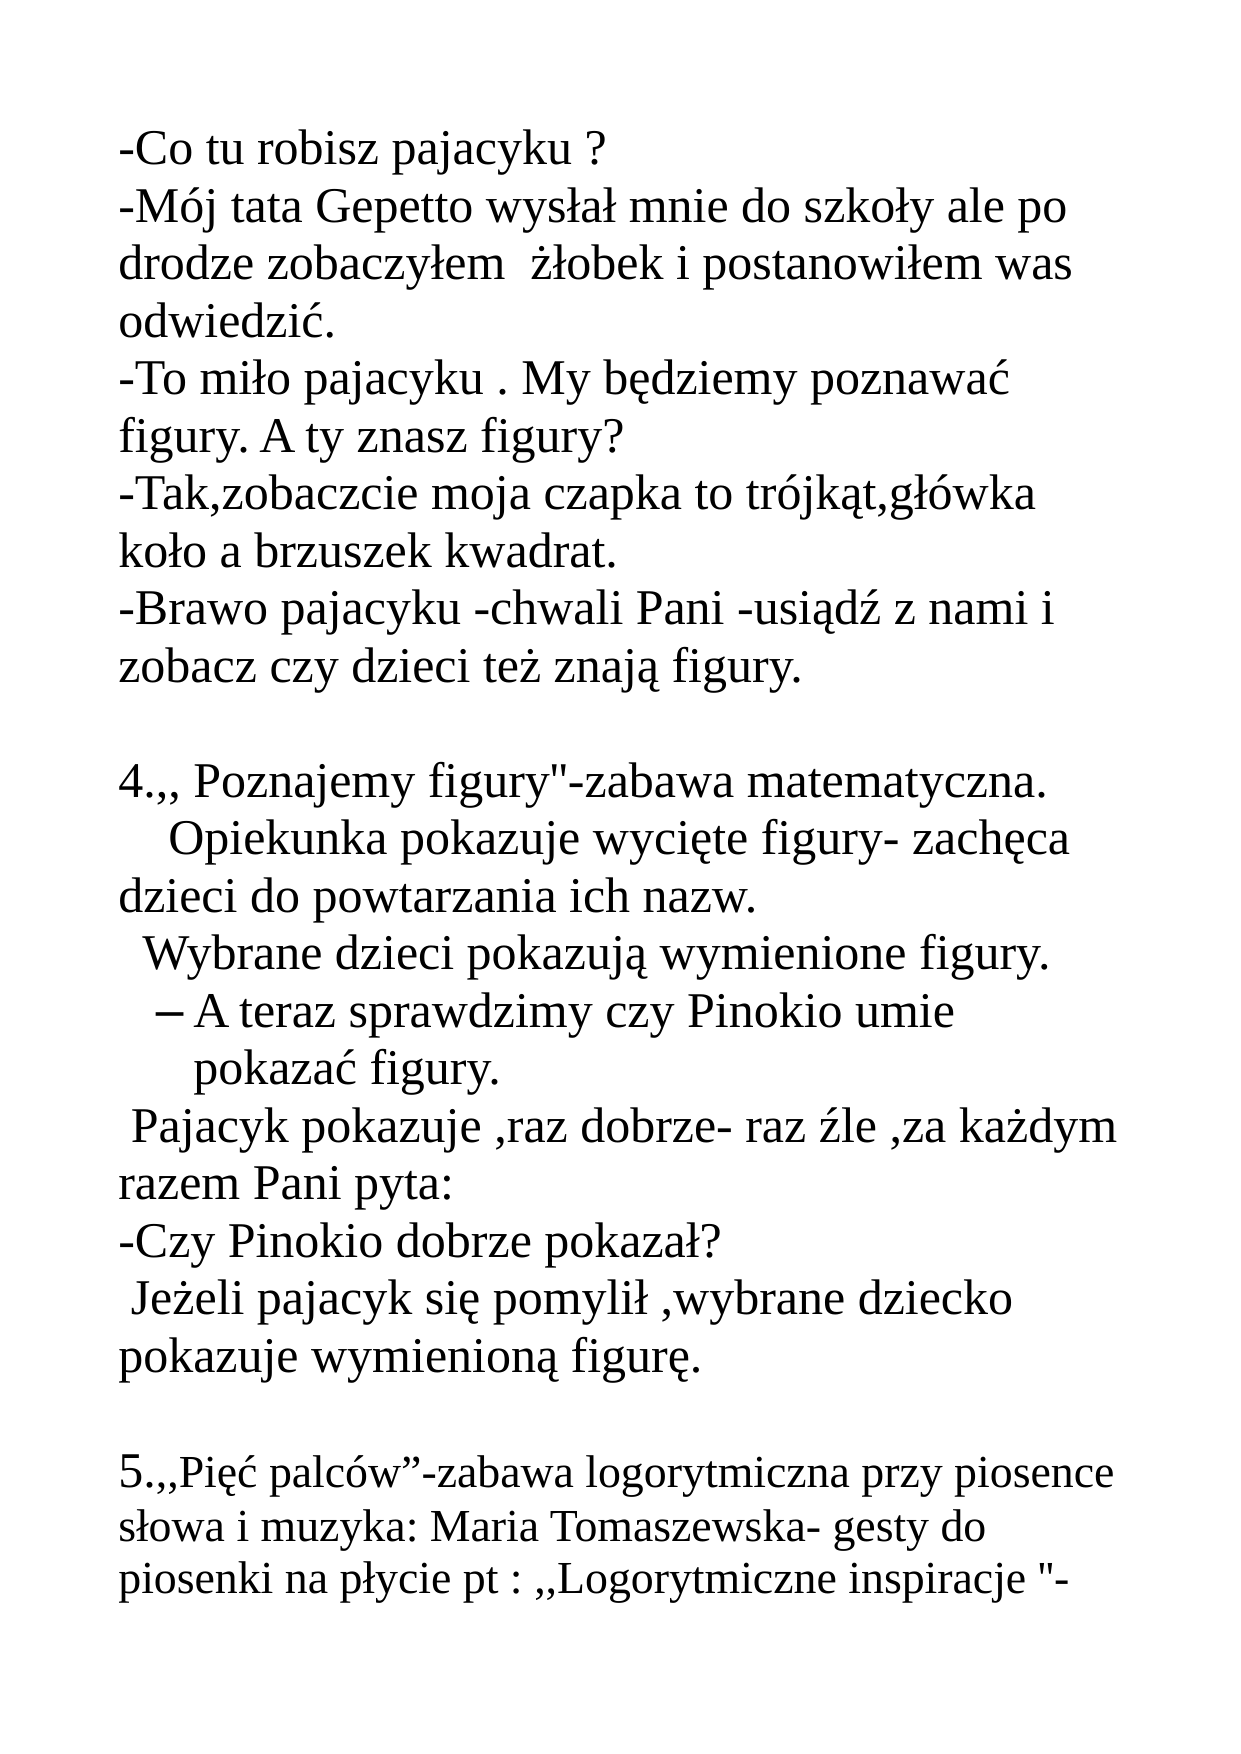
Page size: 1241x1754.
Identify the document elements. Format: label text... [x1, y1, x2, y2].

text Pajacyk pokazuje ,raz dobrze- raz źle ,za każdym razem Pani pyta: [118, 1096, 1122, 1211]
text -To miło pajacyku . My będziemy poznawać figury. A ty znasz figury? [118, 348, 1122, 463]
text -Mój tata Gepetto wysłał mnie do szkoły ale po drodze zobaczyłem żłobek i postanowiłem was odwiedzić. [118, 176, 1122, 348]
text 4.,, Poznajemy figury''-zabawa matematyczna. [118, 751, 1122, 808]
text -Czy Pinokio dobrze pokazał? [118, 1211, 1122, 1268]
text Jeżeli pajacyk się pomylił ,wybrane dziecko pokazuje wymienioną figurę. [118, 1268, 1122, 1383]
list A teraz sprawdzimy czy Pinokio umie pokazać figury. [156, 981, 1122, 1096]
text Opiekunka pokazuje wycięte figury- zachęca dzieci do powtarzania ich nazw. [118, 808, 1122, 923]
text -Co tu robisz pajacyku ? [118, 118, 1122, 176]
text Wybrane dzieci pokazują wymienione figury. [118, 923, 1122, 981]
text -Brawo pajacyku -chwali Pani -usiądź z nami i zobacz czy dzieci też znają figury. [118, 578, 1122, 693]
text -Tak,zobaczcie moja czapka to trójkąt,główka koło a brzuszek kwadrat. [118, 463, 1122, 578]
text 5.,,Pięć palców”-zabawa logorytmiczna przy piosence słowa i muzyka: Maria Tomaszewska- gesty do piosenki na płycie pt : ,,Logorytmiczne inspiracje ''- [118, 1441, 1122, 1603]
